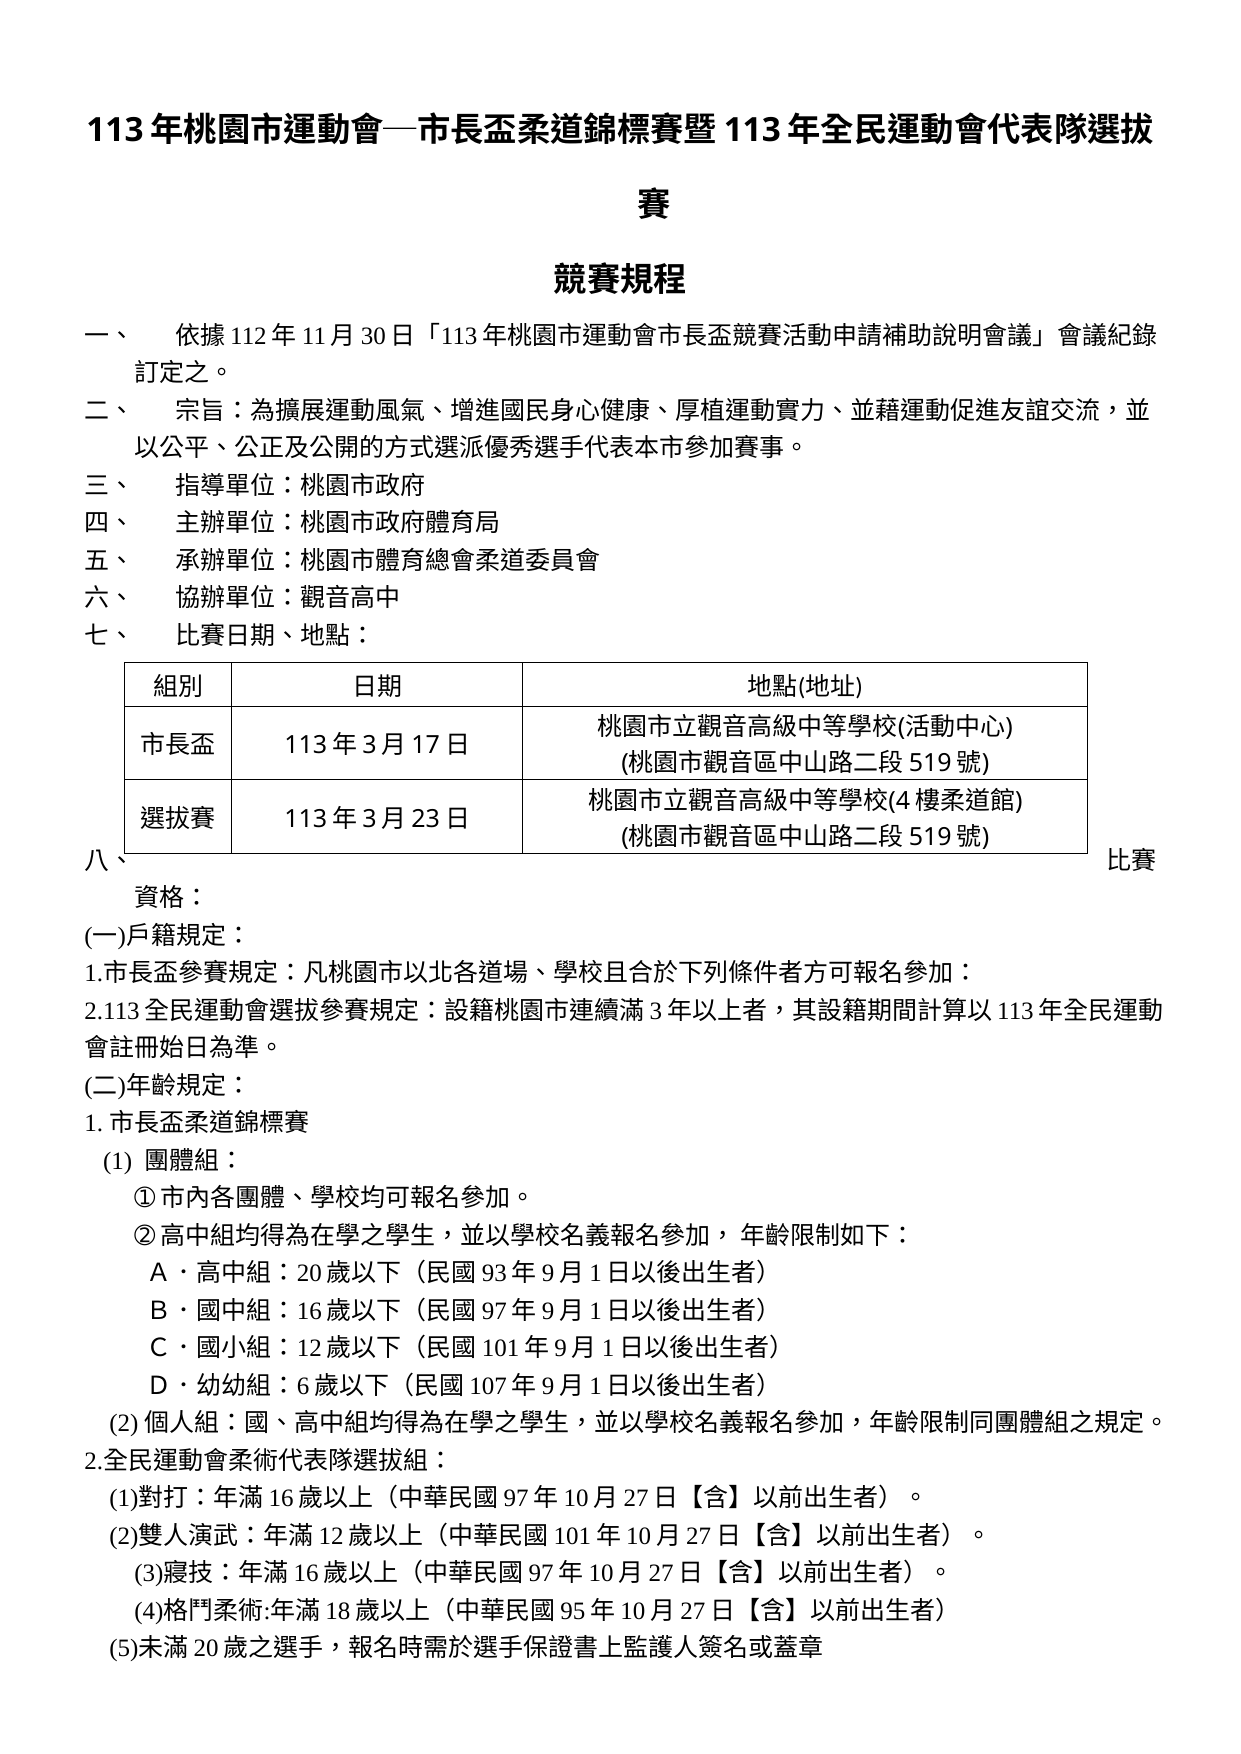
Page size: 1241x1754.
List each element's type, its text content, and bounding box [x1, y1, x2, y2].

text 競賽規程 [75, 239, 1165, 314]
table_cell 113年3月23日 [232, 780, 522, 853]
list Ｂ．國中組：16歲以下（民國97年9月1日以後出生者） [84, 1289, 1165, 1327]
text 113年桃園市運動會─市長盃柔道錦標賽暨113年全民運動會代表隊選拔賽 [75, 89, 1165, 239]
table_cell 113年3月17日 [232, 707, 522, 779]
list (4)格鬥柔術:年滿18歲以上（中華民國95年10月27日【含】以前出生者） [84, 1589, 1165, 1627]
list 協辦單位：觀音高中 [84, 577, 1165, 614]
table_cell 選拔賽 [125, 780, 231, 853]
table_cell 桃園市立觀音高級中等學校(活動中心) (桃園市觀音區中山路二段519號) [523, 707, 1087, 779]
list Ｃ．國小組：12歲以下（民國101年9月1日以後出生者） [84, 1327, 1165, 1364]
list (一)戶籍規定： [84, 914, 1165, 952]
table_cell 市長盃 [125, 707, 231, 779]
list (5)未滿20歲之選手，報名時需於選手保證書上監護人簽名或蓋章 [84, 1627, 1165, 1664]
list (2)雙人演武：年滿12歲以上（中華民國101年10月27日【含】以前出生者）。 [84, 1514, 1165, 1552]
list (二)年齡規定： [84, 1064, 1165, 1102]
list ➁高中組均得為在學之學生，並以學校名義報名參加， 年齡限制如下： [84, 1214, 1165, 1252]
list 主辦單位：桃園市政府體育局 [84, 502, 1165, 539]
list ➀市內各團體、學校均可報名參加。 [84, 1177, 1165, 1214]
list (1) 團體組： [84, 1139, 1165, 1177]
list Ａ．高中組：20歲以下（民國93年9月1日以後出生者） [84, 1252, 1165, 1289]
list 2.全民運動會柔術代表隊選拔組： [84, 1439, 1165, 1477]
list 比賽日期、地點： [84, 614, 1165, 652]
list (1)對打：年滿16歲以上（中華民國97年10月27日【含】以前出生者）。 [84, 1477, 1165, 1514]
list (3)寢技：年滿16歲以上（中華民國97年10月27日【含】以前出生者）。 [84, 1552, 1165, 1589]
table_header 日期 [232, 663, 522, 706]
list Ｄ．幼幼組：6歲以下（民國107年9月1日以後出生者） [84, 1364, 1165, 1402]
list 2.113全民運動會選拔參賽規定：設籍桃園市連續滿3年以上者，其設籍期間計算以113年全民運動會註冊始日為準。 [84, 989, 1165, 1064]
list 承辦單位：桃園市體育總會柔道委員會 [84, 539, 1165, 577]
list 1.市長盃參賽規定：凡桃園市以北各道場、學校且合於下列條件者方可報名參加： [84, 952, 1165, 989]
table_header 組別 [125, 663, 231, 706]
list 1. 市長盃柔道錦標賽 [84, 1102, 1165, 1139]
list 依據112年11月30日「113年桃園市運動會市長盃競賽活動申請補助說明會議」會議紀錄訂定之。 [84, 314, 1165, 389]
list (2) 個人組：國、高中組均得為在學之學生，並以學校名義報名參加，年齡限制同團體組之規定。 [84, 1402, 1165, 1439]
list 比賽資格： [84, 839, 1165, 914]
table_cell 桃園市立觀音高級中等學校(4樓柔道館) (桃園市觀音區中山路二段519號) [523, 780, 1087, 853]
list 宗旨：為擴展運動風氣、增進國民身心健康、厚植運動實力、並藉運動促進友誼交流，並以公平、公正及公開的方式選派優秀選手代表本市參加賽事。 [84, 389, 1165, 464]
list 指導單位：桃園市政府 [84, 464, 1165, 502]
table_header 地點(地址) [523, 663, 1087, 706]
